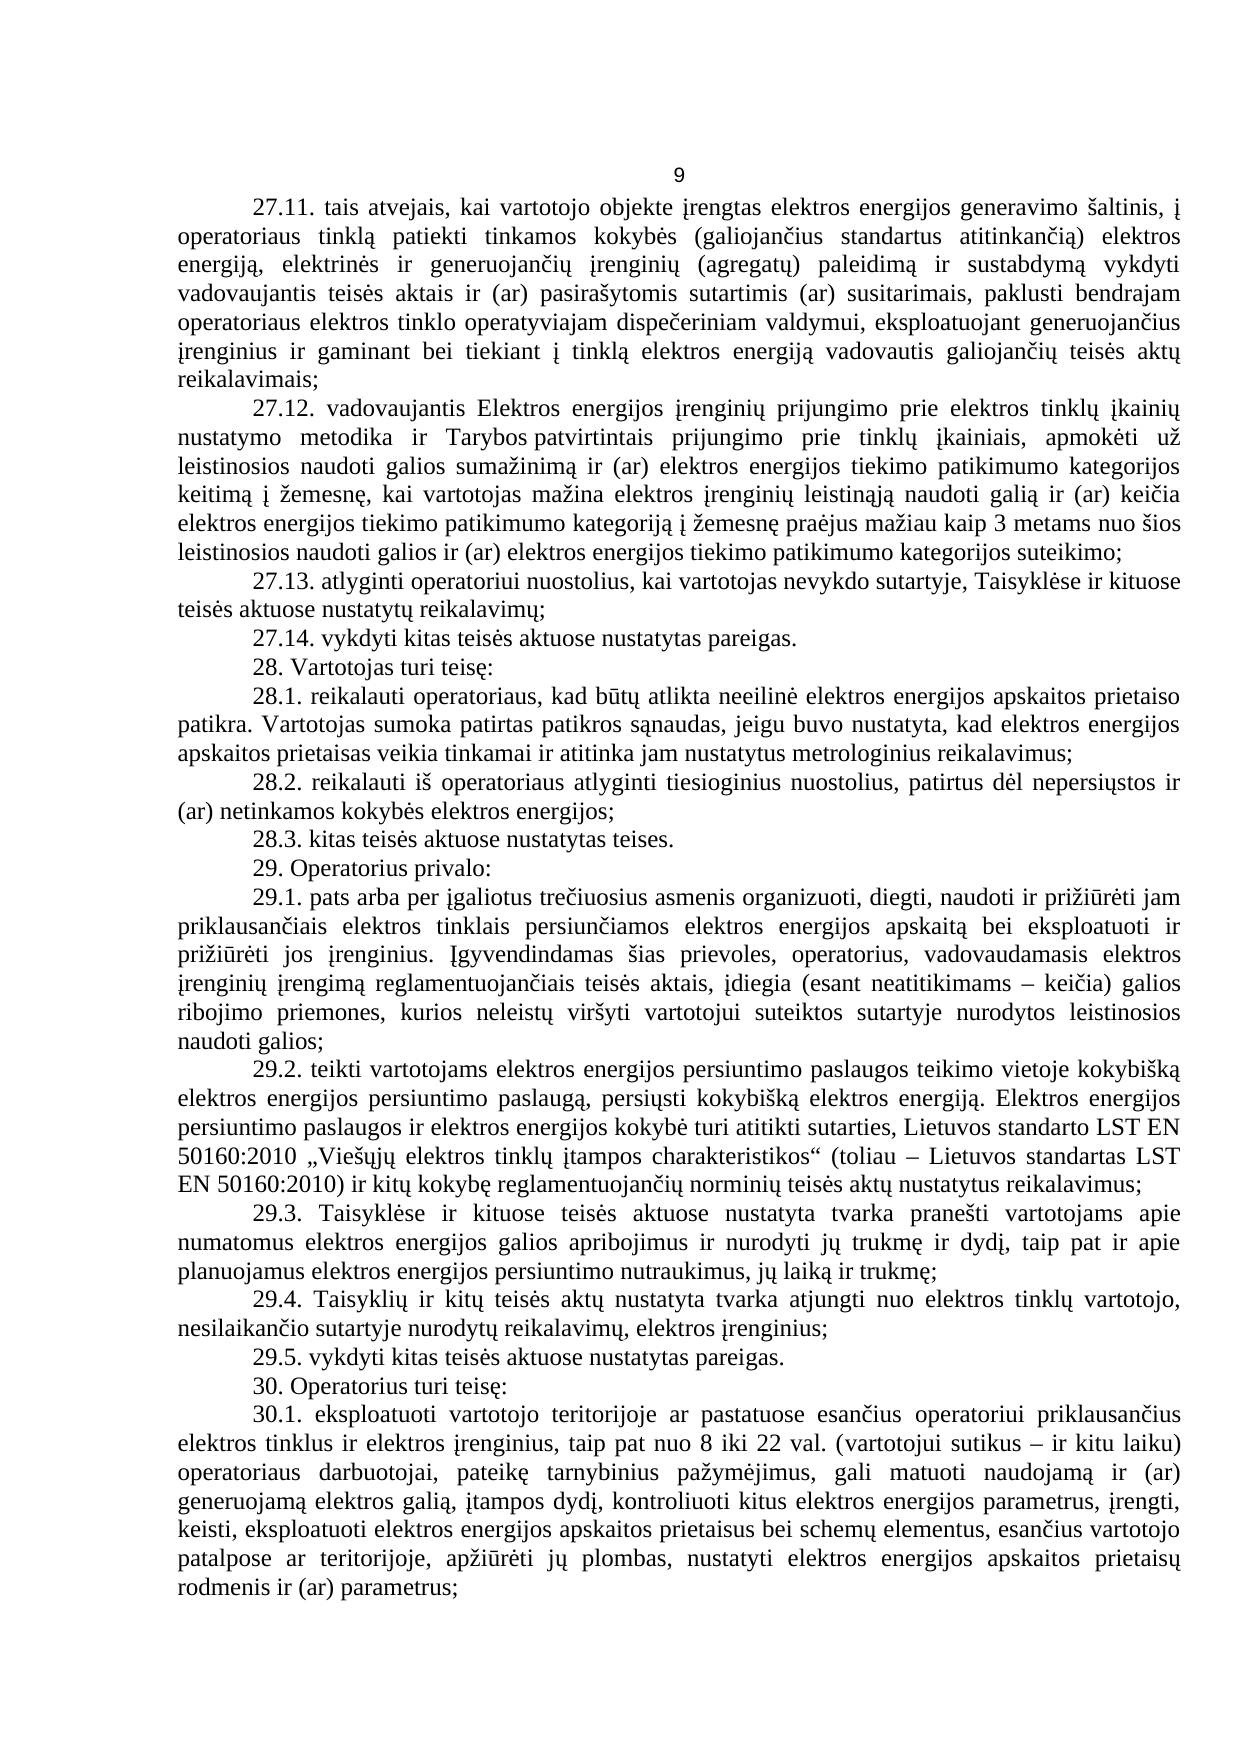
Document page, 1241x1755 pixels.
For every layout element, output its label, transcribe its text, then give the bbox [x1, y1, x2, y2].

text 29.4. Taisyklių ir kitų teisės aktų nustatyta tvarka atjungti nuo elektros tinklų vartotojo, nesilaikančio sutartyje nurodytų reikalavimų, elektros įrenginius; [177, 1284, 1181, 1342]
text 27.14. vykdyti kitas teisės aktuose nustatytas pareigas. [177, 623, 1181, 652]
text 27.13. atlyginti operatoriui nuostolius, kai vartotojas nevykdo sutartyje, Taisyklėse ir kituose teisės aktuose nustatytų reikalavimų; [177, 566, 1181, 623]
text 29.1. pats arba per įgaliotus trečiuosius asmenis organizuoti, diegti, naudoti ir prižiūrėti jam priklausančiais elektros tinklais persiunčiamos elektros energijos apskaitą bei eksploatuoti ir prižiūrėti jos įrenginius. Įgyvendindamas šias prievoles, operatorius, vadovaudamasis elektros įrenginių įrengimą reglamentuojančiais teisės aktais, įdiegia (esant neatitikimams – keičia) galios ribojimo priemones, kurios neleistų viršyti vartotojui suteiktos sutartyje nurodytos leistinosios naudoti galios; [177, 882, 1181, 1054]
text 28.2. reikalauti iš operatoriaus atlyginti tiesioginius nuostolius, patirtus dėl nepersiųstos ir (ar) netinkamos kokybės elektros energijos; [177, 767, 1181, 824]
text 29.3. Taisyklėse ir kituose teisės aktuose nustatyta tvarka pranešti vartotojams apie numatomus elektros energijos galios apribojimus ir nurodyti jų trukmę ir dydį, taip pat ir apie planuojamus elektros energijos persiuntimo nutraukimus, jų laiką ir trukmę; [177, 1198, 1181, 1284]
text 28.1. reikalauti operatoriaus, kad būtų atlikta neeilinė elektros energijos apskaitos prietaiso patikra. Vartotojas sumoka patirtas patikros sąnaudas, jeigu buvo nustatyta, kad elektros energijos apskaitos prietaisas veikia tinkamai ir atitinka jam nustatytus metrologinius reikalavimus; [177, 681, 1181, 767]
text 30.1. eksploatuoti vartotojo teritorijoje ar pastatuose esančius operatoriui priklausančius elektros tinklus ir elektros įrenginius, taip pat nuo 8 iki 22 val. (vartotojui sutikus – ir kitu laiku) operatoriaus darbuotojai, pateikę tarnybinius pažymėjimus, gali matuoti naudojamą ir (ar) generuojamą elektros galią, įtampos dydį, kontroliuoti kitus elektros energijos parametrus, įrengti, keisti, eksploatuoti elektros energijos apskaitos prietaisus bei schemų elementus, esančius vartotojo patalpose ar teritorijoje, apžiūrėti jų plombas, nustatyti elektros energijos apskaitos prietaisų rodmenis ir (ar) parametrus; [177, 1399, 1181, 1601]
text 29.5. vykdyti kitas teisės aktuose nustatytas pareigas. [177, 1342, 1181, 1371]
text 29.2. teikti vartotojams elektros energijos persiuntimo paslaugos teikimo vietoje kokybišką elektros energijos persiuntimo paslaugą, persiųsti kokybišką elektros energiją. Elektros energijos persiuntimo paslaugos ir elektros energijos kokybė turi atitikti sutarties, Lietuvos standarto LST EN 50160:2010 „Viešųjų elektros tinklų įtampos charakteristikos“ (toliau – Lietuvos standartas LST EN 50160:2010) ir kitų kokybę reglamentuojančių norminių teisės aktų nustatytus reikalavimus; [177, 1054, 1181, 1198]
text 30. Operatorius turi teisę: [177, 1371, 1181, 1399]
text 28.3. kitas teisės aktuose nustatytas teises. [177, 824, 1181, 853]
text 27.12. vadovaujantis Elektros energijos įrenginių prijungimo prie elektros tinklų įkainių nustatymo metodika ir Tarybos patvirtintais prijungimo prie tinklų įkainiais, apmokėti už leistinosios naudoti galios sumažinimą ir (ar) elektros energijos tiekimo patikimumo kategorijos keitimą į žemesnę, kai vartotojas mažina elektros įrenginių leistinąją naudoti galią ir (ar) keičia elektros energijos tiekimo patikimumo kategoriją į žemesnę praėjus mažiau kaip 3 metams nuo šios leistinosios naudoti galios ir (ar) elektros energijos tiekimo patikimumo kategorijos suteikimo; [177, 393, 1181, 566]
text 28. Vartotojas turi teisę: [177, 652, 1181, 681]
text 29. Operatorius privalo: [177, 853, 1181, 882]
text 27.11. tais atvejais, kai vartotojo objekte įrengtas elektros energijos generavimo šaltinis, į operatoriaus tinklą patiekti tinkamos kokybės (galiojančius standartus atitinkančią) elektros energiją, elektrinės ir generuojančių įrenginių (agregatų) paleidimą ir sustabdymą vykdyti vadovaujantis teisės aktais ir (ar) pasirašytomis sutartimis (ar) susitarimais, paklusti bendrajam operatoriaus elektros tinklo operatyviajam dispečeriniam valdymui, eksploatuojant generuojančius įrenginius ir gaminant bei tiekiant į tinklą elektros energiją vadovautis galiojančių teisės aktų reikalavimais; [177, 192, 1181, 393]
